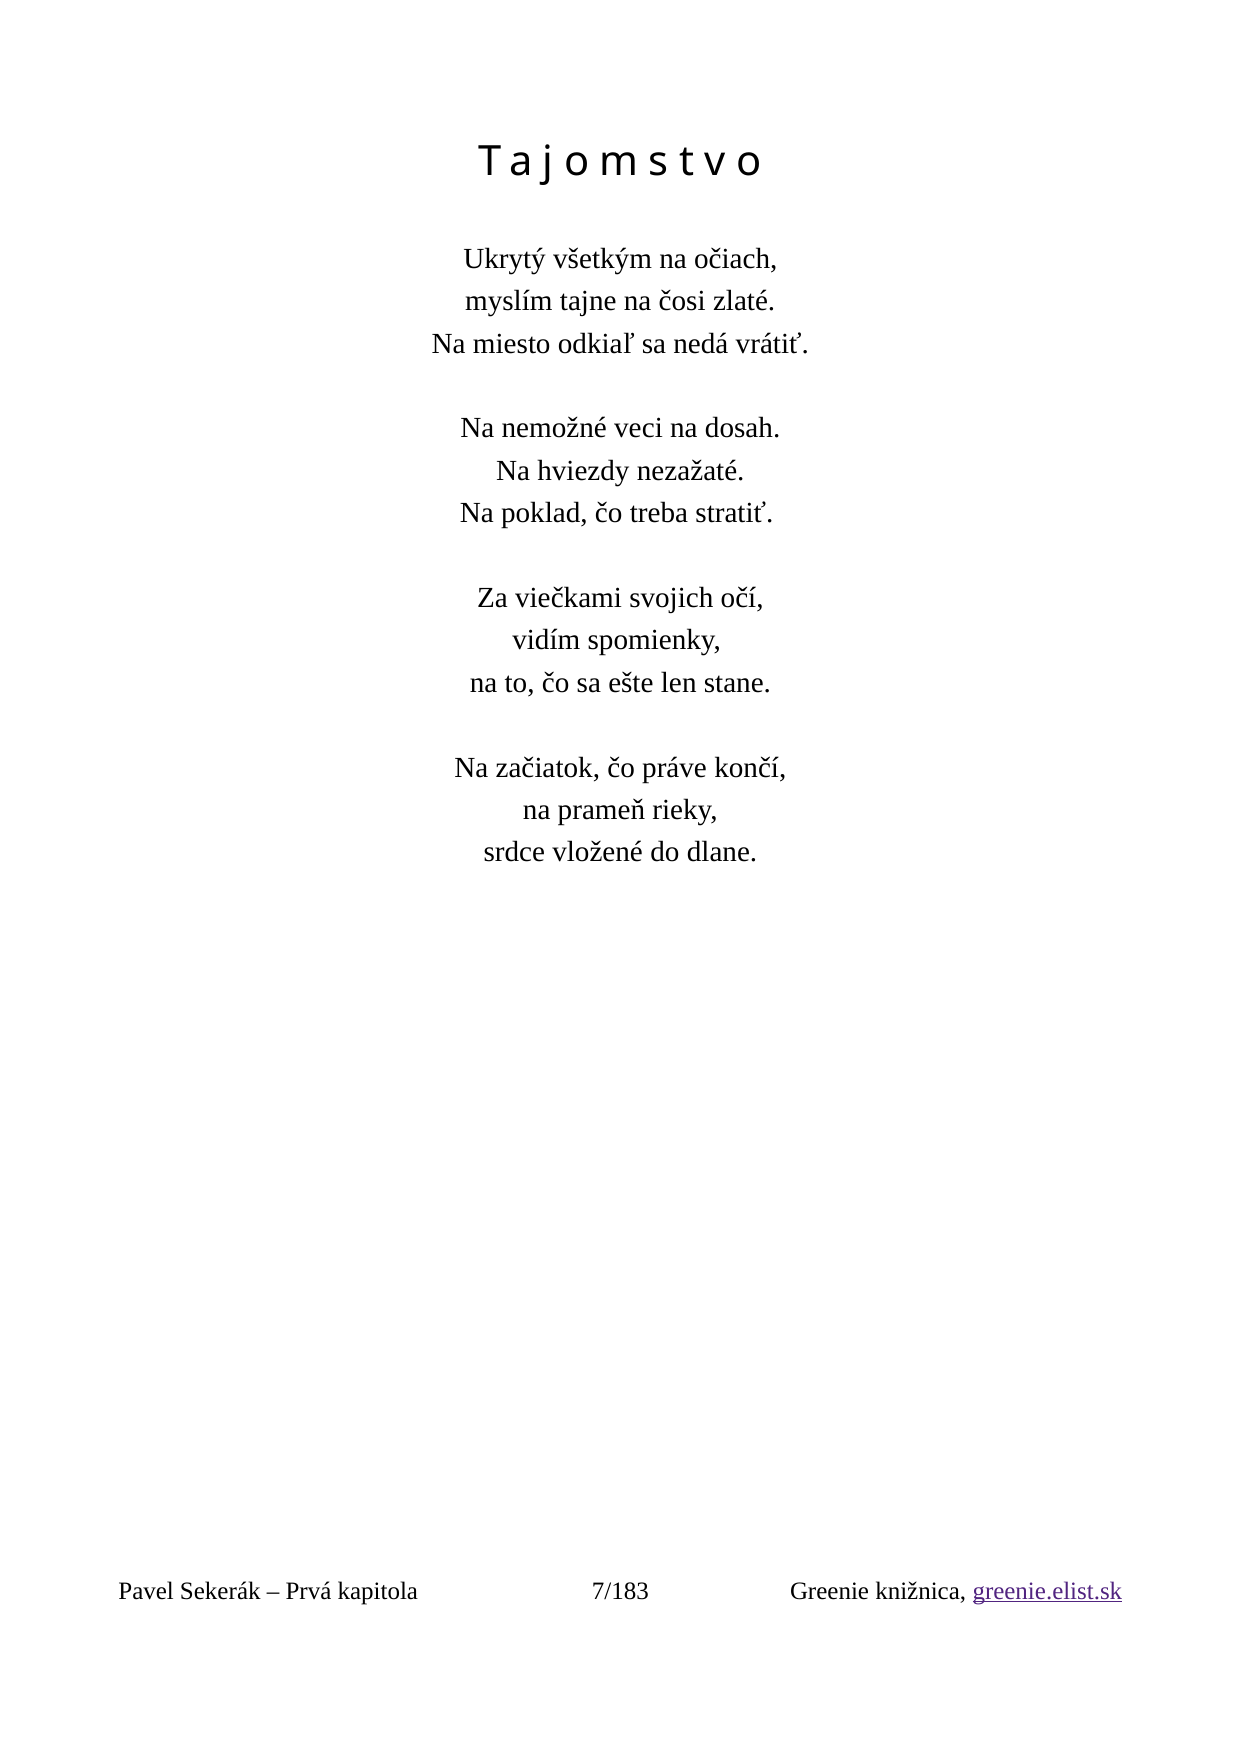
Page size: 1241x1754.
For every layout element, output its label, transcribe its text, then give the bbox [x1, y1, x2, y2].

text Na miesto odkiaľ sa nedá vrátiť. [106, 326, 1134, 359]
text Na poklad, čo treba stratiť. [106, 495, 1134, 529]
text srdce vložené do dlane. [106, 834, 1134, 868]
text na prameň rieky, [106, 792, 1134, 826]
text Ukrytý všetkým na očiach, [106, 241, 1134, 274]
text myslím tajne na čosi zlaté. [106, 283, 1134, 317]
text Na začiatok, čo práve končí, [106, 750, 1134, 783]
subtitle Tajomstvo [106, 131, 1134, 188]
text na to, čo sa ešte len stane. [106, 665, 1134, 698]
text Za viečkami svojich očí, [106, 580, 1134, 614]
text vidím spomienky, [106, 622, 1134, 656]
text Na nemožné veci na dosah. [106, 411, 1134, 444]
text Na hviezdy nezažaté. [106, 453, 1134, 486]
